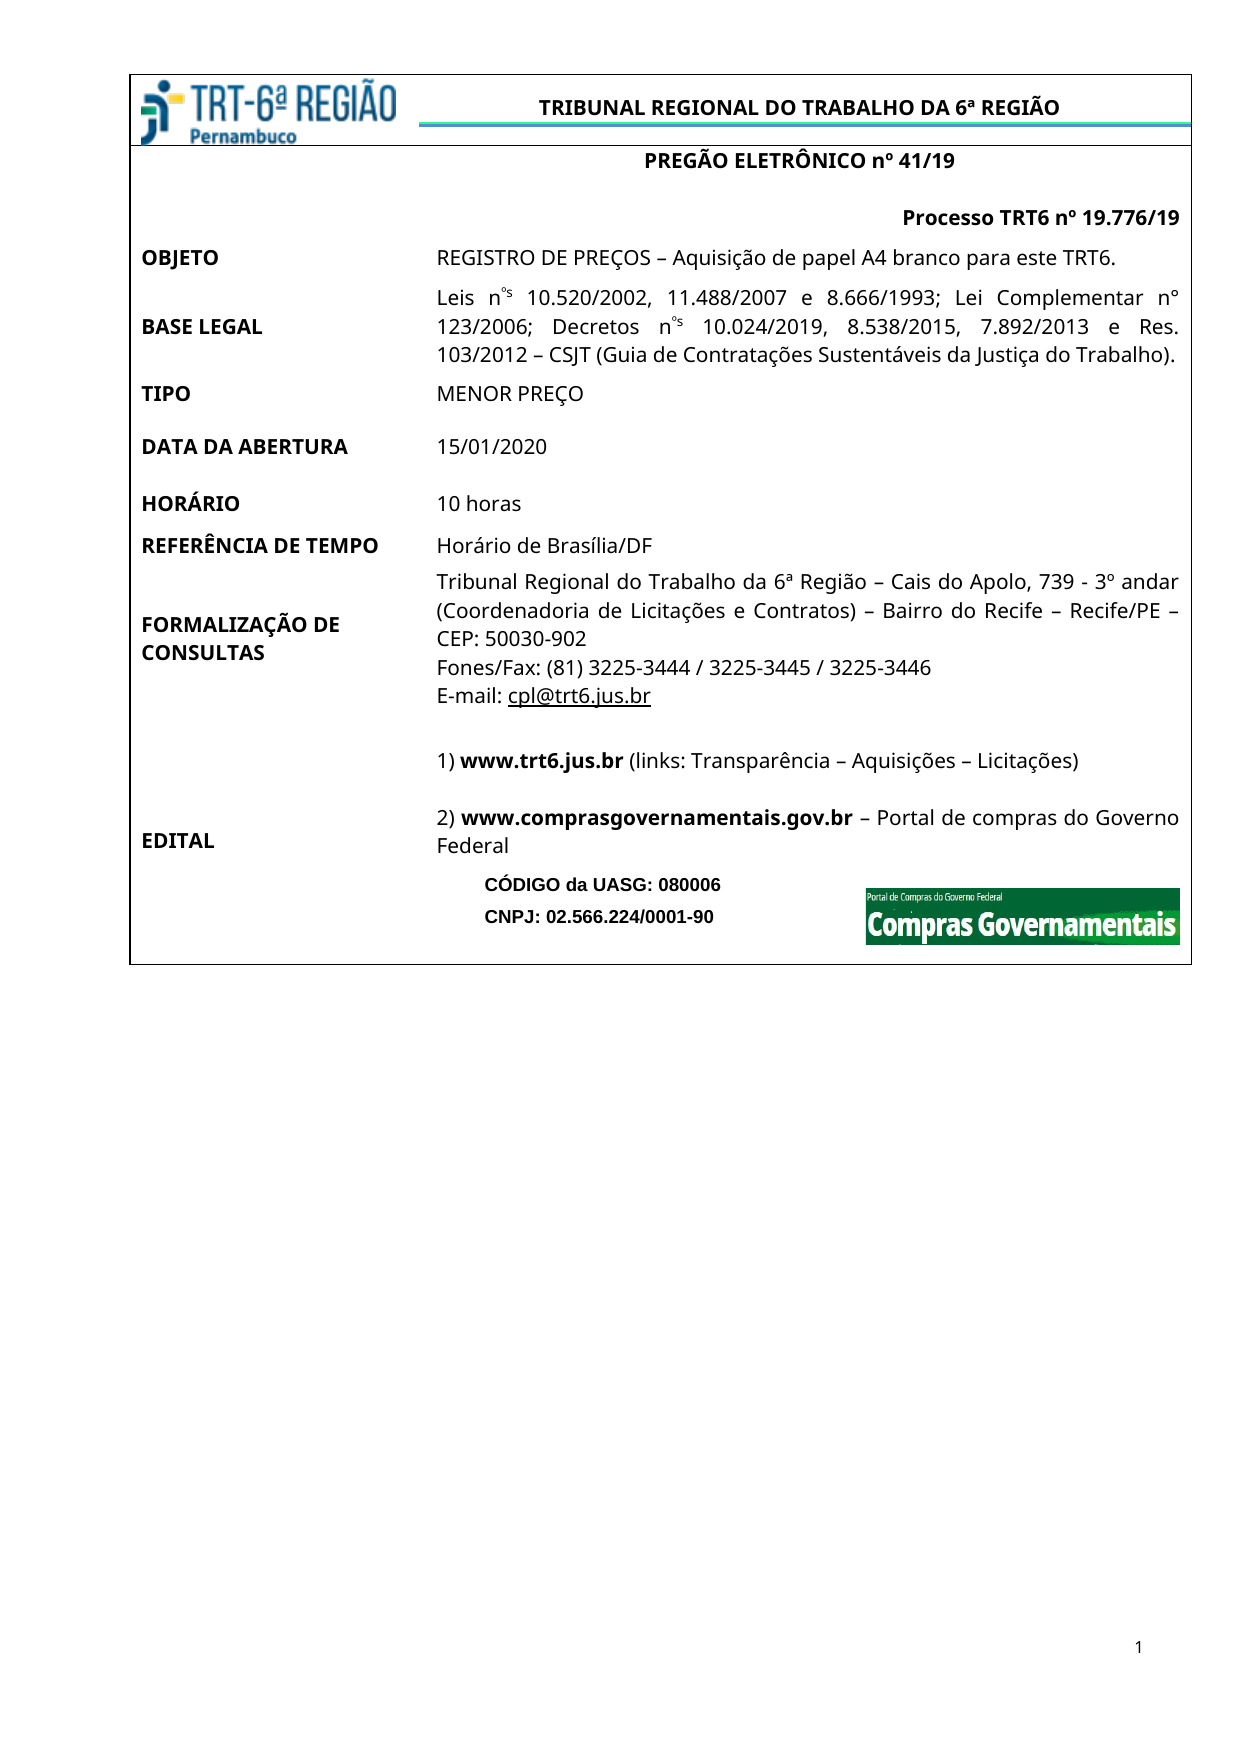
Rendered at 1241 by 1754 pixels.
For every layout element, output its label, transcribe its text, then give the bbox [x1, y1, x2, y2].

table_cell 1) www.trt6.jus.br (links: Transparência – Aquisições – Licitações) 2) www.comprasgovernamentais.gov.br – Portal de compras do Governo Federal [425, 718, 1191, 963]
table_cell REGISTRO DE PREÇOS – Aquisição de papel A4 branco para este TRT6. [425, 232, 1191, 283]
table_cell 15/01/2020 [425, 418, 1191, 475]
table_cell FORMALIZAÇÃO DE CONSULTAS [131, 560, 425, 717]
table_cell HORÁRIO [131, 475, 425, 531]
table_cell Processo TRT6 nº 19.776/19 [131, 203, 1191, 232]
table_cell TIPO [131, 369, 425, 418]
table_cell Leis nºs 10.520/2002, 11.488/2007 e 8.666/1993; Lei Complementar n° 123/2006; Decretos nºs 10.024/2019, 8.538/2015, 7.892/2013 e Res. 103/2012 – CSJT (Guia de Contratações Sustentáveis da Justiça do Trabalho). [425, 283, 1191, 369]
table_cell OBJETO [131, 232, 425, 283]
table_header [131, 75, 408, 145]
table_header [195, 139, 203, 145]
table_cell Tribunal Regional do Trabalho da 6ª Região – Cais do Apolo, 739 - 3º andar (Coordenadoria de Licitações e Contratos) – Bairro do Recife – Recife/PE – CEP: 50030-902 Fones/Fax: (81) 3225-3444 / 3225-3445 / 3225-3446 E-mail: cpl@trt6.jus.br [425, 560, 1191, 717]
table_cell Horário de Brasília/DF [425, 531, 1191, 560]
table_cell PREGÃO ELETRÔNICO nº 41/19 [408, 146, 1191, 203]
table_cell EDITAL [131, 718, 425, 963]
table_cell [131, 146, 408, 203]
table_cell REFERÊNCIA DE TEMPO [131, 531, 425, 560]
table_cell DATA DA ABERTURA [131, 418, 425, 475]
table_header TRIBUNAL REGIONAL DO TRABALHO DA 6ª REGIÃO [408, 75, 1191, 145]
table_cell 10 horas [425, 475, 1191, 531]
table_cell BASE LEGAL [131, 283, 425, 369]
table_cell MENOR PREÇO [425, 369, 1191, 418]
